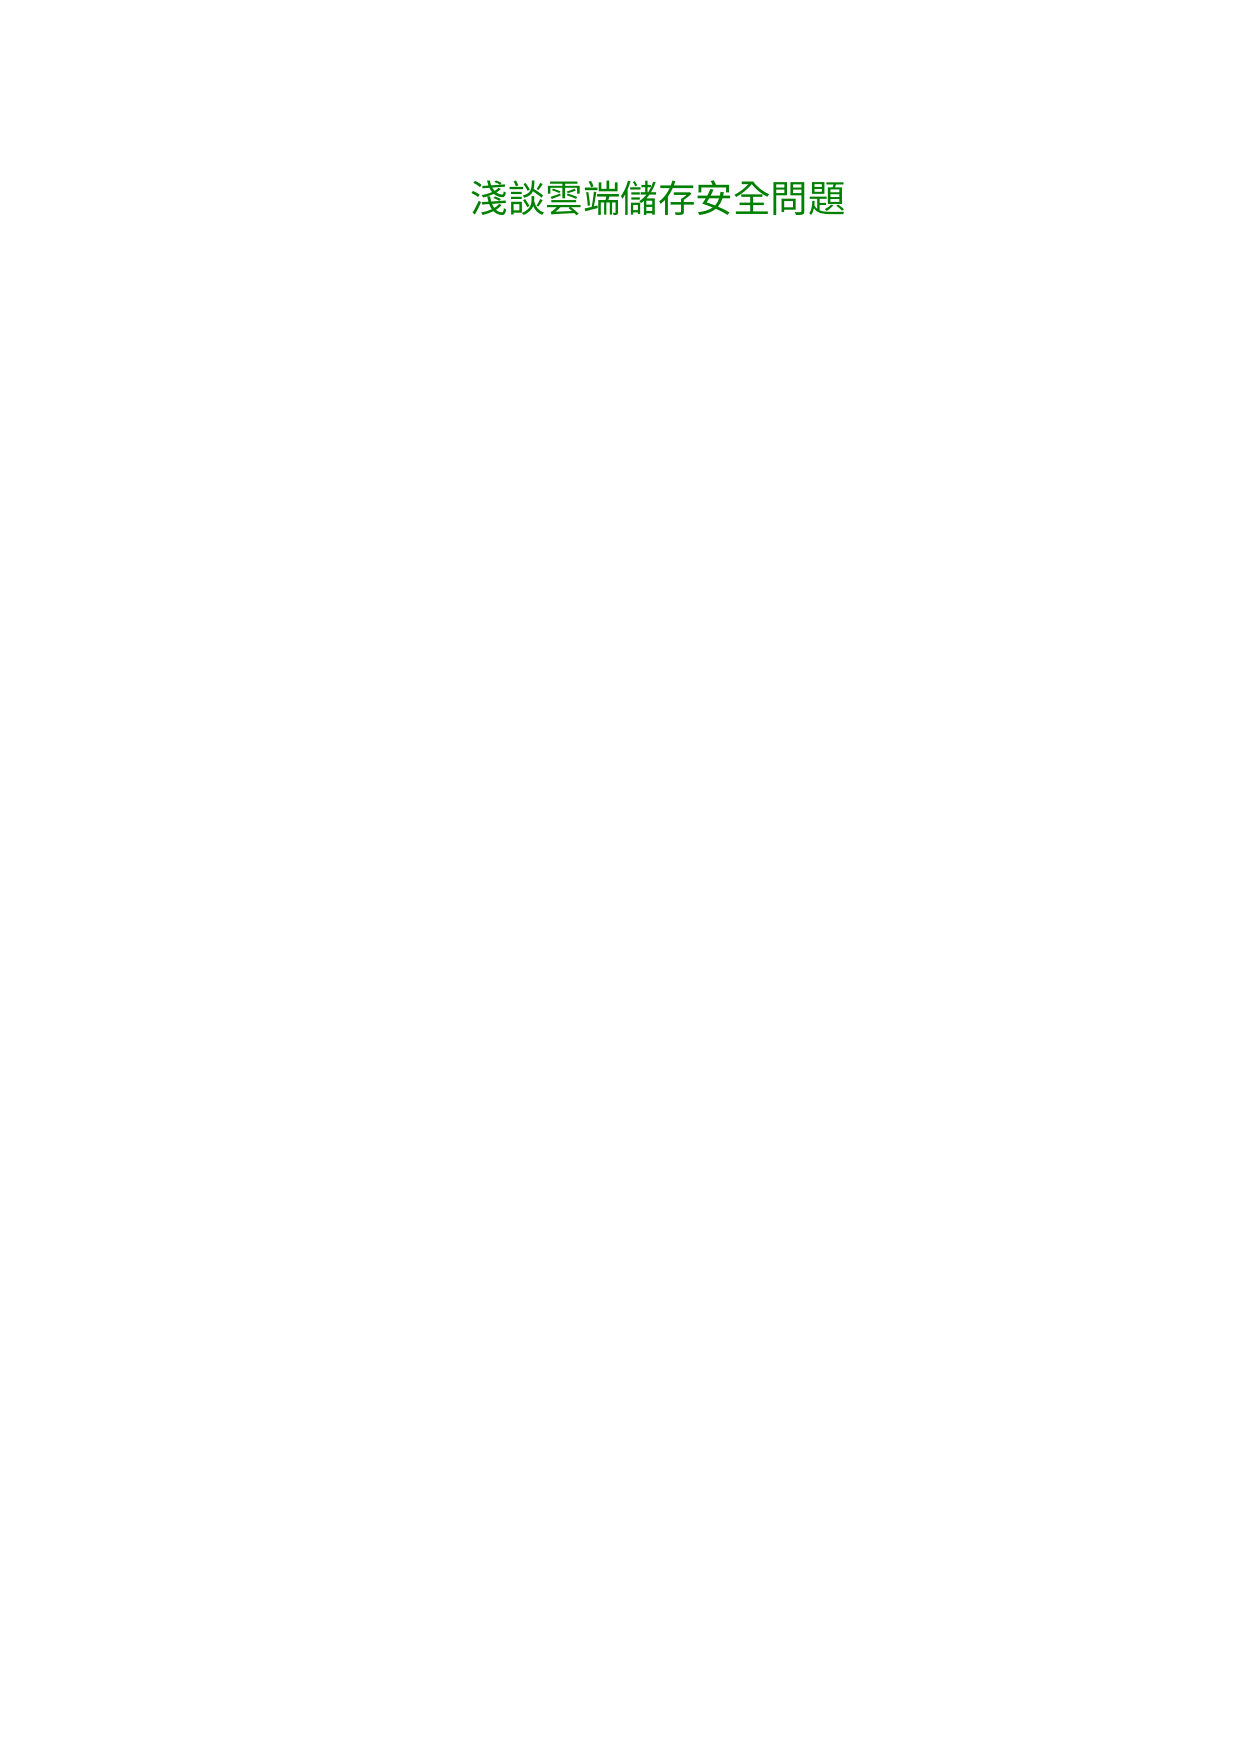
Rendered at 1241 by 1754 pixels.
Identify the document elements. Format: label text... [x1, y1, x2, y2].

subtitle 淺談雲端儲存安全問題 [179, 158, 1137, 233]
